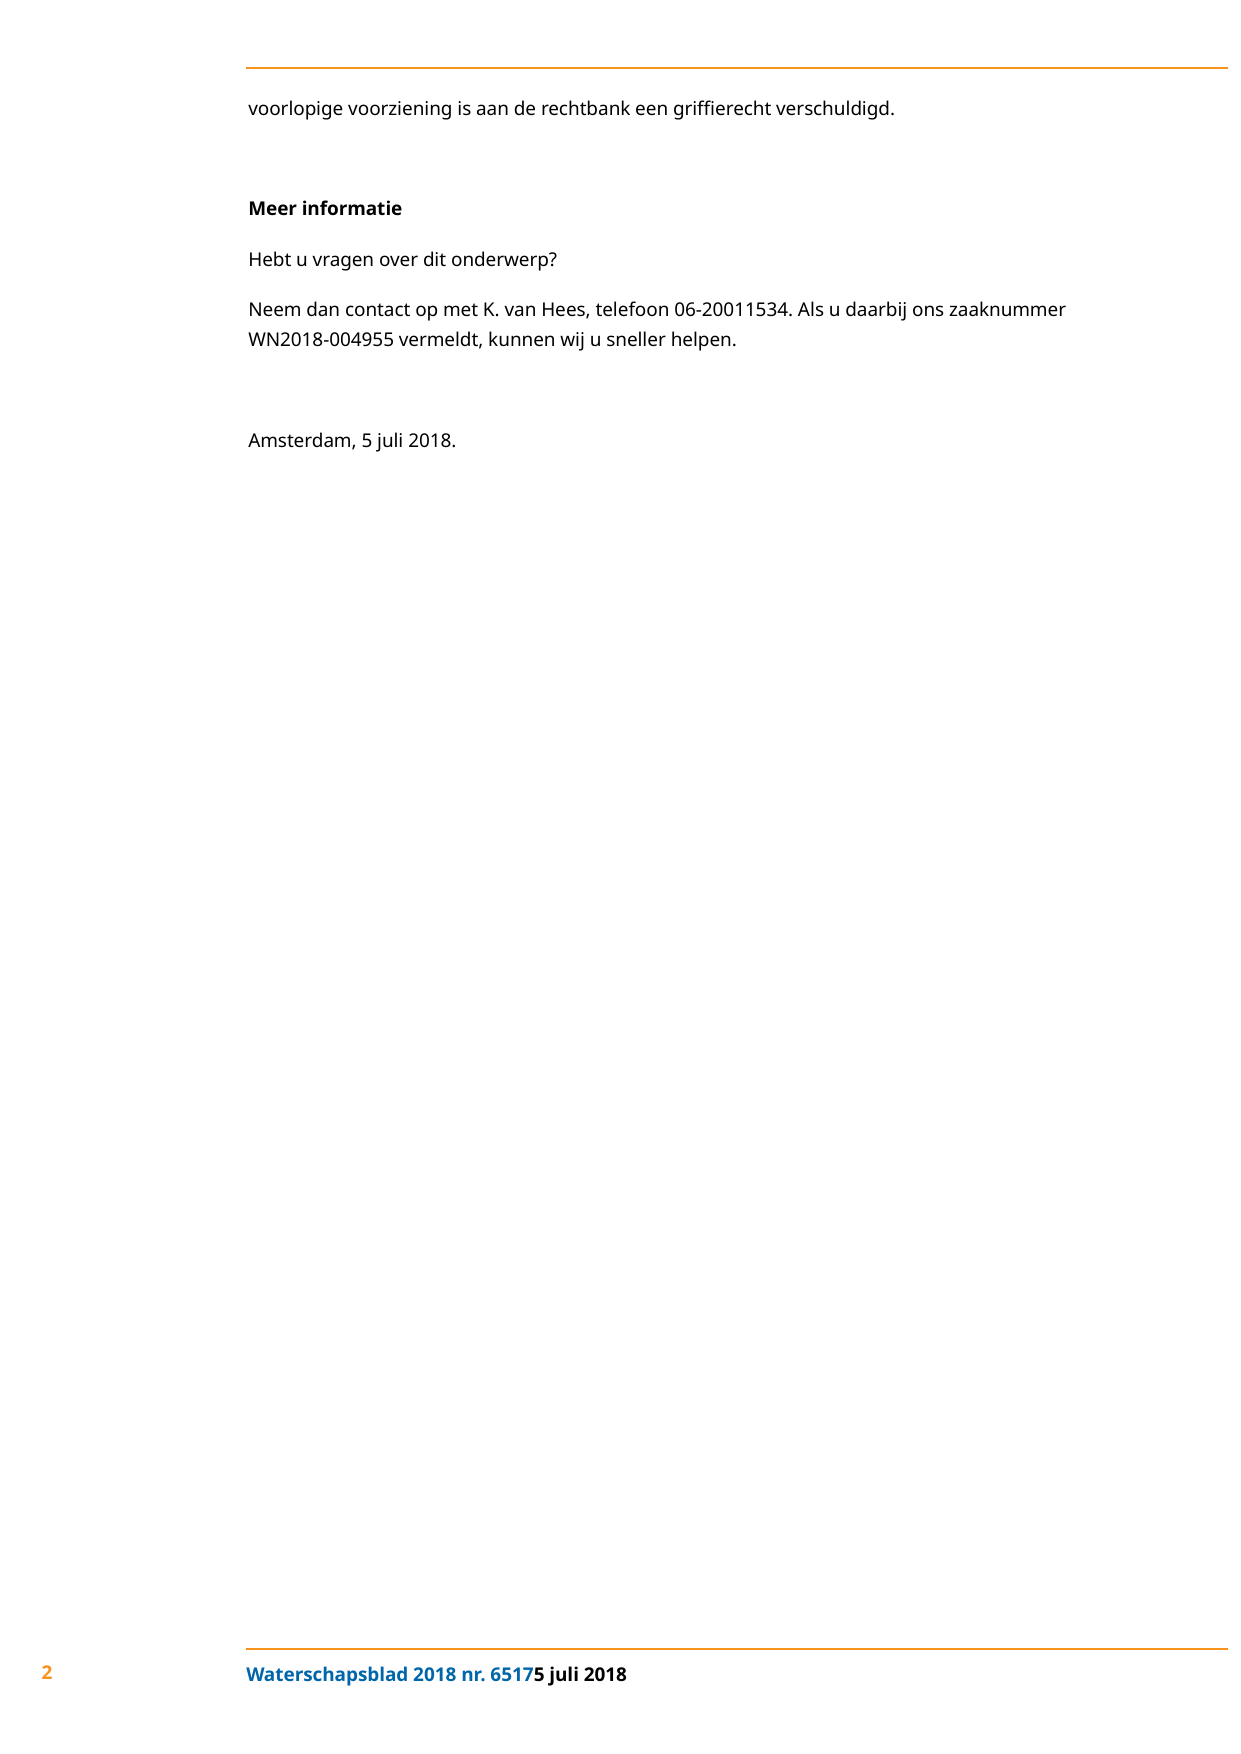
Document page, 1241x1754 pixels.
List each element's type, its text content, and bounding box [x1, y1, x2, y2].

text Neem dan contact op met K. van Hees, telefoon 06-20011534. Als u daarbij ons zaaknummer WN2018-004955 vermeldt, kunnen wij u sneller helpen. [248, 296, 1152, 352]
text Meer informatie [248, 196, 1152, 221]
text voorlopige voorziening is aan de rechtbank een griffierecht verschuldigd. [248, 95, 1152, 121]
text Amsterdam, 5 juli 2018. [248, 427, 1152, 453]
picture [41, 47, 231, 172]
text Hebt u vragen over dit onderwerp? [248, 246, 1152, 272]
